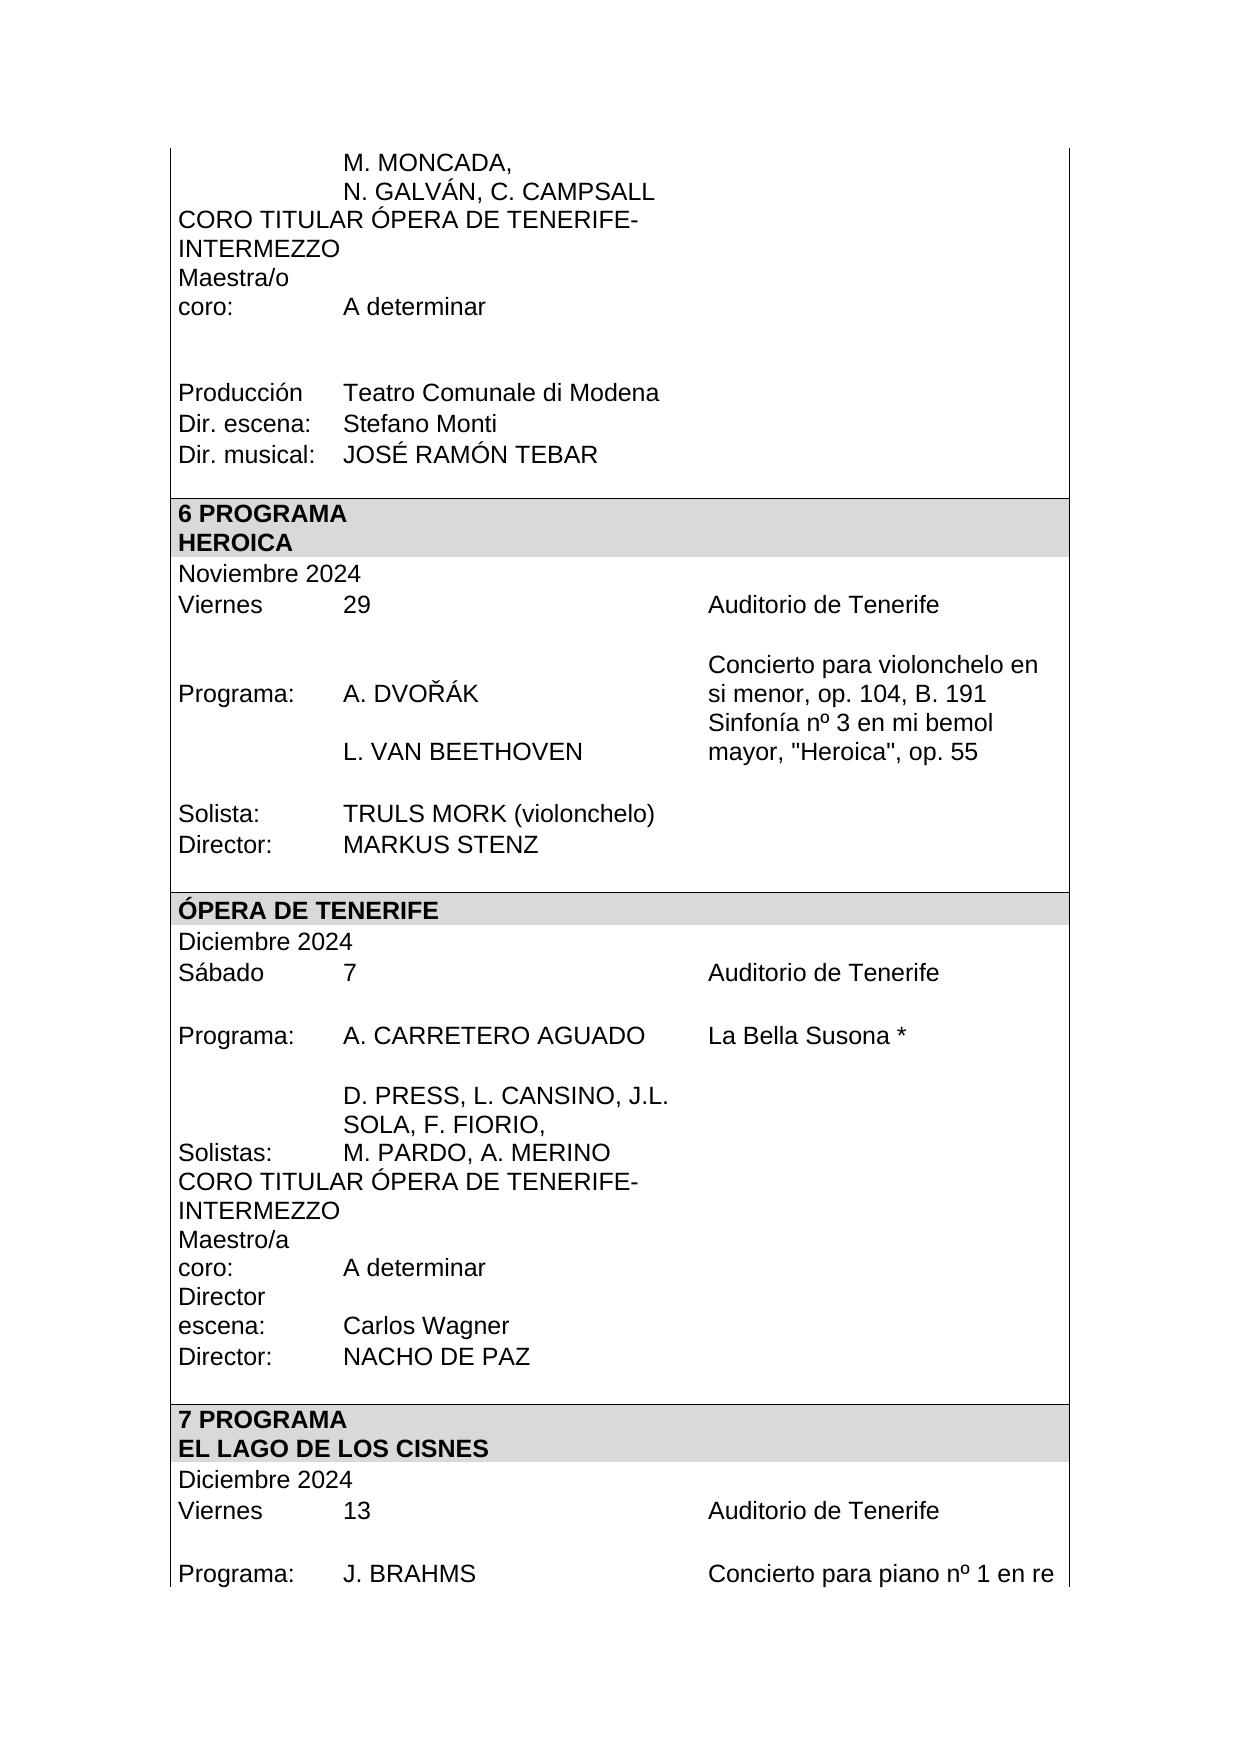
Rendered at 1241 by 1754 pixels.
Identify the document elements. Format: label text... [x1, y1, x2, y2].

table_cell Concierto para piano nº 1 en re [701, 1556, 1069, 1587]
table_cell CORO TITULAR ÓPERA DE TENERIFE-INTERMEZZO [171, 205, 701, 263]
table_cell Producción [171, 320, 336, 407]
table_cell Solistas: [171, 1081, 336, 1167]
table_cell [171, 1525, 336, 1556]
table_cell ÓPERA DE TENERIFE [171, 893, 1069, 925]
table_cell Diciembre 2024 [171, 1462, 701, 1493]
table_cell [701, 438, 1069, 469]
table_cell [171, 619, 336, 650]
table_cell Director escena: [171, 1282, 336, 1340]
table_cell Diciembre 2024 [171, 925, 701, 956]
table_cell [336, 987, 701, 1018]
table_cell Viernes [171, 1494, 336, 1525]
table_cell Viernes [171, 588, 336, 619]
table_cell J. BRAHMS [336, 1556, 701, 1587]
table_cell [701, 1225, 1069, 1282]
table_cell [701, 148, 1069, 205]
table_cell [336, 1525, 701, 1556]
table_cell JOSÉ RAMÓN TEBAR [336, 438, 701, 469]
table_cell Auditorio de Tenerife [701, 956, 1069, 987]
table_cell Auditorio de Tenerife [701, 588, 1069, 619]
table_cell [336, 1050, 701, 1081]
table_cell [701, 407, 1069, 438]
table_cell [171, 765, 336, 797]
table_cell Auditorio de Tenerife [701, 1494, 1069, 1525]
table_cell [701, 797, 1069, 828]
table_cell [336, 859, 701, 892]
table_cell [701, 619, 1069, 650]
table_cell 13 [336, 1494, 701, 1525]
table_cell Maestro/a coro: [171, 1225, 336, 1282]
table_cell [171, 708, 336, 765]
table_cell D. PRESS, L. CANSINO, J.L. SOLA, F. FIORIO, M. PARDO, A. MERINO [336, 1081, 701, 1167]
table_cell Dir. escena: [171, 407, 336, 438]
table_cell Carlos Wagner [336, 1282, 701, 1340]
table_cell CORO TITULAR ÓPERA DE TENERIFE-INTERMEZZO [171, 1167, 701, 1225]
table_cell [701, 1525, 1069, 1556]
table_cell [701, 925, 1069, 956]
table_cell [171, 1050, 336, 1081]
table_cell [701, 1371, 1069, 1404]
table_cell 29 [336, 588, 701, 619]
table_cell Solista: [171, 797, 336, 828]
table_cell Sinfonía nº 3 en mi bemol mayor, "Heroica", op. 55 [701, 708, 1069, 765]
table_cell L. VAN BEETHOVEN [336, 708, 701, 765]
table_cell La Bella Susona * [701, 1019, 1069, 1050]
table_cell M. MONCADA, N. GALVÁN, C. CAMPSALL [336, 148, 701, 205]
table_cell Noviembre 2024 [171, 557, 701, 588]
table_cell [701, 1340, 1069, 1371]
table_cell Sábado [171, 956, 336, 987]
table_cell 7 PROGRAMA EL LAGO DE LOS CISNES [171, 1405, 1069, 1462]
table_cell TRULS MORK (violonchelo) [336, 797, 701, 828]
table_cell [171, 1371, 336, 1404]
table_cell Dir. musical: [171, 438, 336, 469]
table_cell A determinar [336, 263, 701, 320]
table_cell [336, 765, 701, 797]
table_cell [171, 987, 336, 1018]
table_cell Director: [171, 828, 336, 859]
table_cell [701, 765, 1069, 797]
table_cell [171, 859, 336, 892]
table_cell Stefano Monti [336, 407, 701, 438]
table_cell NACHO DE PAZ [336, 1340, 701, 1371]
table_cell Teatro Comunale di Modena [336, 320, 701, 407]
table_cell A. DVOŘÁK [336, 650, 701, 708]
table_cell [171, 469, 336, 498]
table_cell 7 [336, 956, 701, 987]
table_cell [701, 469, 1069, 498]
table_cell [701, 557, 1069, 588]
table_cell [701, 1050, 1069, 1081]
table_cell [336, 1371, 701, 1404]
table_cell [336, 619, 701, 650]
table_cell [701, 987, 1069, 1018]
table_cell Director: [171, 1340, 336, 1371]
table_cell [171, 148, 336, 205]
table_cell [701, 1167, 1069, 1225]
table_cell A determinar [336, 1225, 701, 1282]
table_cell A. CARRETERO AGUADO [336, 1019, 701, 1050]
table_cell [701, 263, 1069, 320]
table_cell Concierto para violonchelo en si menor, op. 104, B. 191 [701, 650, 1069, 708]
table_cell Programa: [171, 650, 336, 708]
table_cell Programa: [171, 1556, 336, 1587]
table_cell 6 PROGRAMA HEROICA [171, 499, 1069, 557]
table_cell [701, 320, 1069, 407]
table_cell [701, 1081, 1069, 1167]
table_cell [701, 828, 1069, 859]
table_cell [701, 1282, 1069, 1340]
table_cell [701, 859, 1069, 892]
table_cell MARKUS STENZ [336, 828, 701, 859]
table_cell [701, 1462, 1069, 1493]
table_cell [701, 205, 1069, 263]
table_cell Programa: [171, 1019, 336, 1050]
table_cell Maestra/o coro: [171, 263, 336, 320]
table_cell [336, 469, 701, 498]
